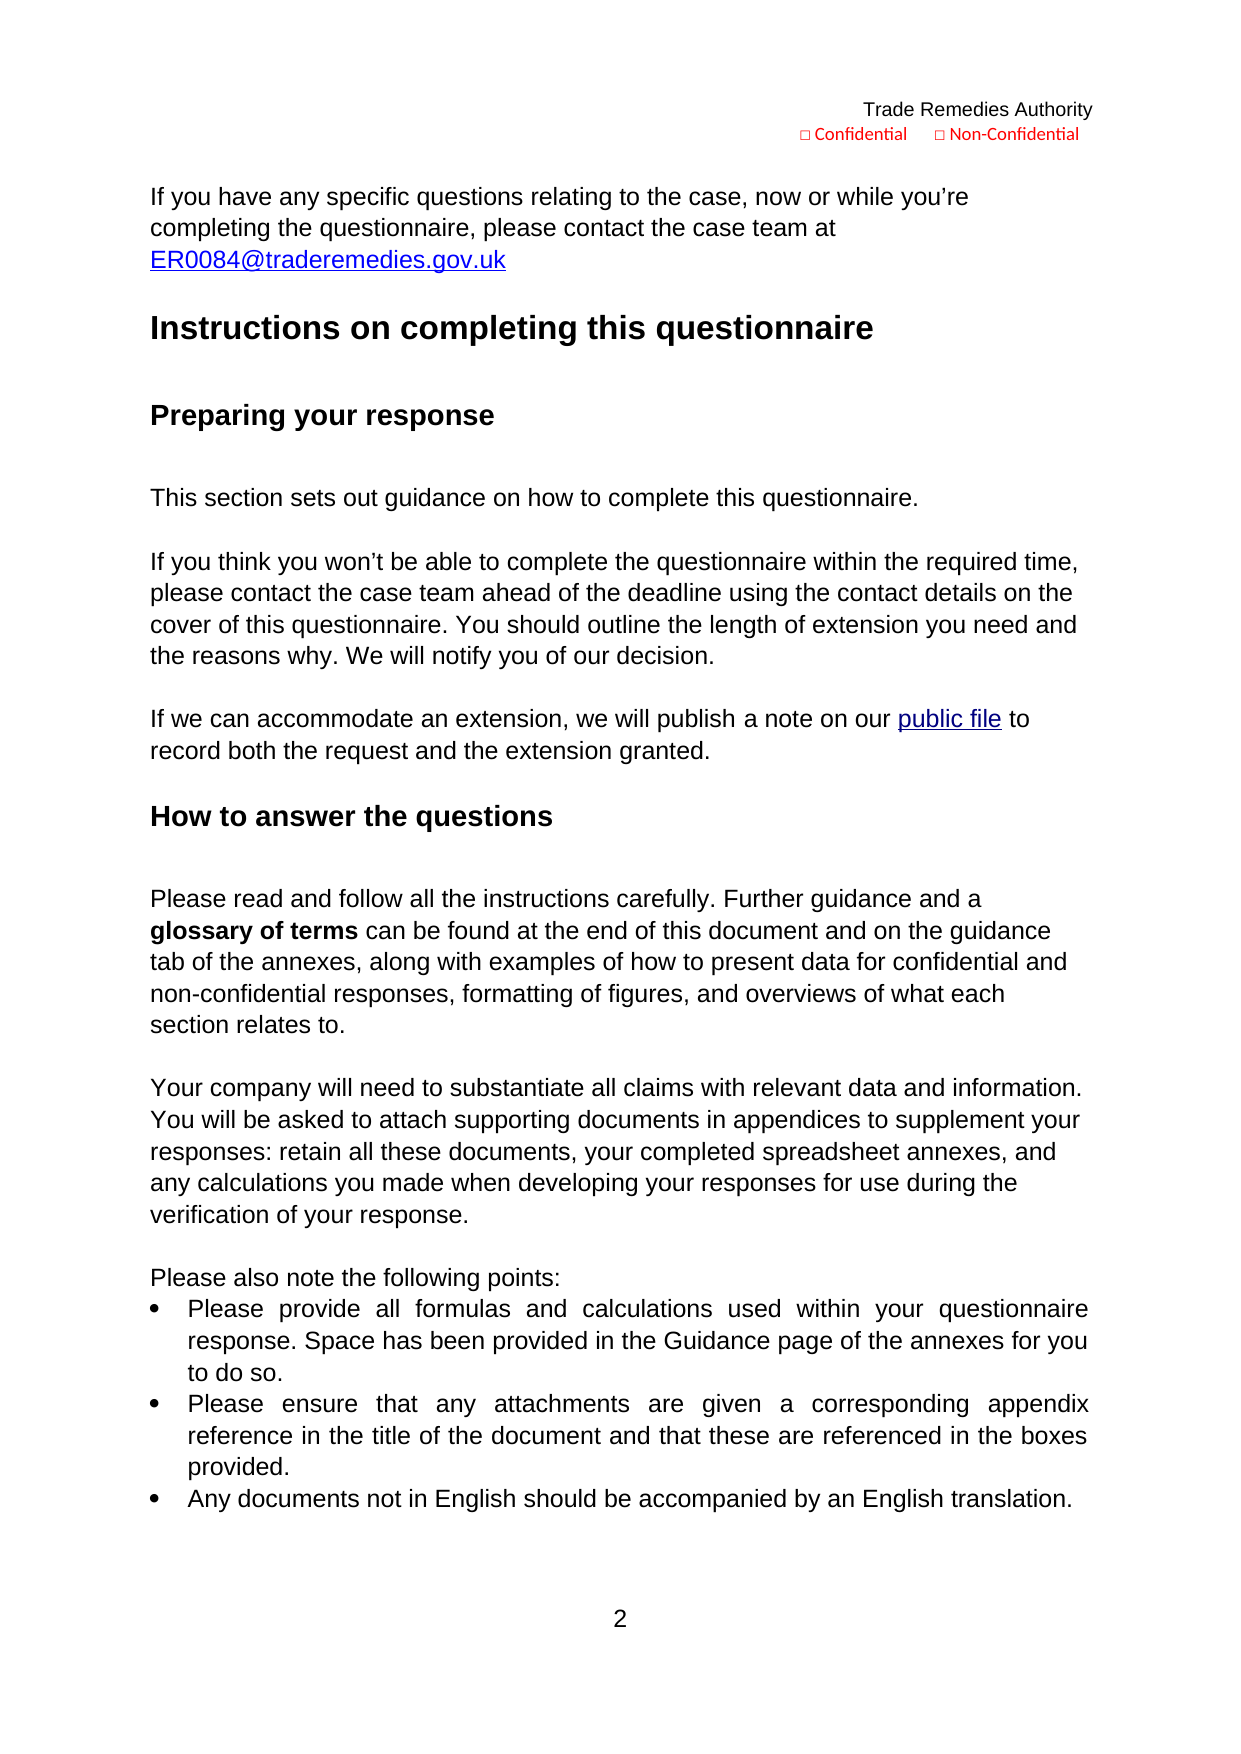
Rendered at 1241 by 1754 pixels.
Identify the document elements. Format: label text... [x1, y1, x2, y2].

text If you think you won’t be able to complete the questionnaire within the required time, please contact the case team ahead of the deadline using the contact details on the cover of this questionnaire. You should outline the length of extension you need and the reasons why. We will notify you of our decision. [150, 546, 1090, 670]
list Please provide all formulas and calculations used within your questionnaire response. Space has been provided in the Guidance page of the annexes for you to do so. [150, 1294, 1090, 1386]
text If you have any specific questions relating to the case, now or while you’re completing the questionnaire, please contact the case team at ER0084@traderemedies.gov.uk [150, 182, 1090, 273]
subtitle Preparing your response [150, 398, 1090, 432]
text Please read and follow all the instructions carefully. Further guidance and a glossary of terms can be found at the end of this document and on the guidance tab of the annexes, along with examples of how to present data for confidential and non-confidential responses, formatting of figures, and overviews of what each section relates to. [150, 884, 1090, 1039]
list Any documents not in English should be accompanied by an English translation. [150, 1484, 1090, 1513]
text Please also note the following points: [150, 1263, 1090, 1292]
list Please ensure that any attachments are given a corresponding appendix reference in the title of the document and that these are referenced in the boxes provided. [150, 1389, 1090, 1481]
text Your company will need to substantiate all claims with relevant data and information. You will be asked to attach supporting documents in appendices to supplement your responses: retain all these documents, your completed spreadsheet annexes, and any calculations you made when developing your responses for use during the verification of your response. [150, 1073, 1090, 1228]
subtitle How to answer the questions [150, 799, 1090, 832]
text This section sets out guidance on how to complete this questionnaire. [150, 483, 1090, 512]
text If we can accommodate an extension, we will publish a note on our public file to record both the request and the extension granted. [150, 704, 1090, 764]
subtitle Instructions on completing this questionnaire [150, 308, 1090, 346]
